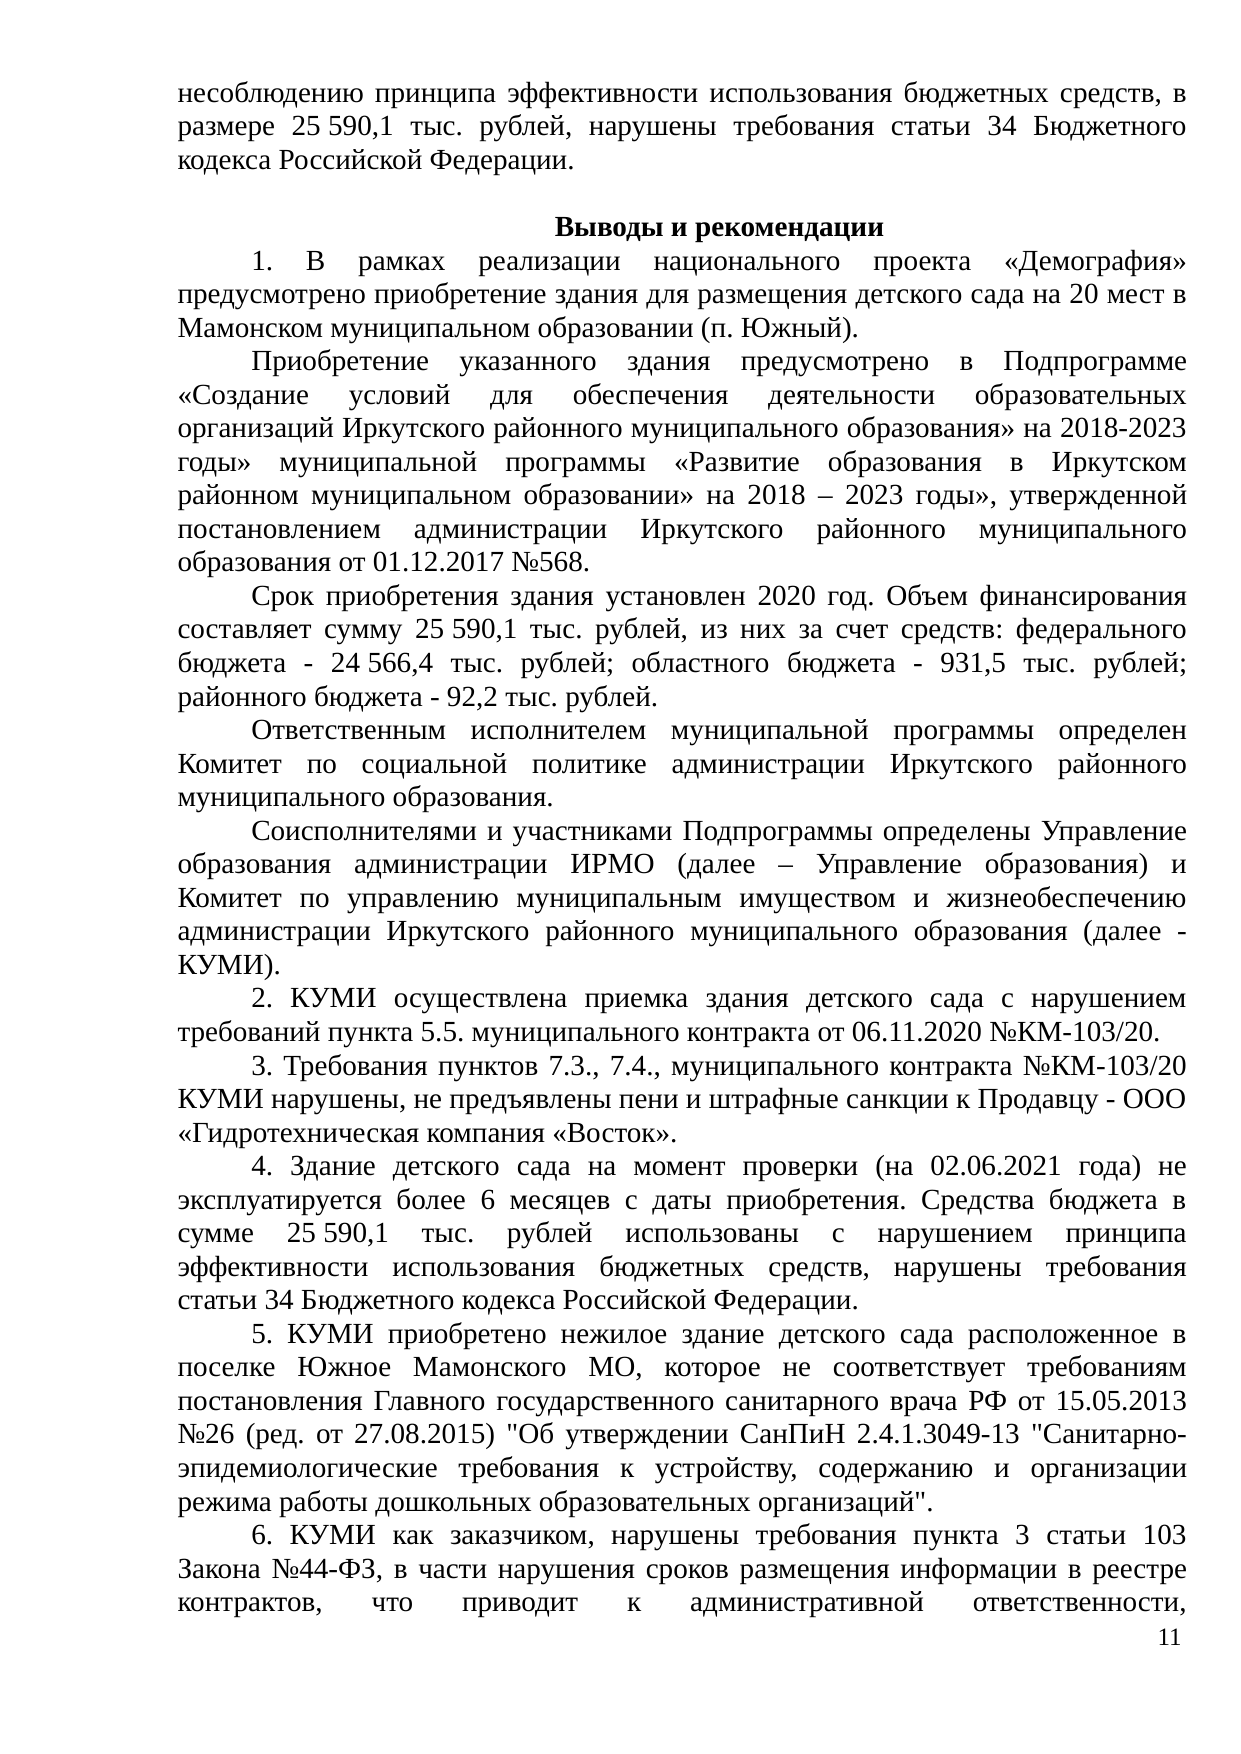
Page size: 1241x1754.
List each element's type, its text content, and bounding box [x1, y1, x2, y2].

text 1. В рамках реализации национального проекта «Демография» предусмотрено приобретение здания для размещения детского сада на 20 мест в Мамонском муниципальном образовании (п. Южный). [177, 243, 1187, 343]
text 3. Требования пунктов 7.3., 7.4., муниципального контракта №КМ-103/20 КУМИ нарушены, не предъявлены пени и штрафные санкции к Продавцу - ООО «Гидротехническая компания «Восток». [177, 1048, 1187, 1148]
text Ответственным исполнителем муниципальной программы определен Комитет по социальной политике администрации Иркутского районного муниципального образования. [177, 712, 1187, 813]
text Выводы и рекомендации [177, 209, 1187, 243]
text несоблюдению принципа эффективности использования бюджетных средств, в размере 25 590,1 тыс. рублей, нарушены требования статьи 34 Бюджетного кодекса Российской Федерации. [177, 75, 1187, 176]
text Срок приобретения здания установлен 2020 год. Объем финансирования составляет сумму 25 590,1 тыс. рублей, из них за счет средств: федерального бюджета - 24 566,4 тыс. рублей; областного бюджета - 931,5 тыс. рублей; районного бюджета - 92,2 тыс. рублей. [177, 578, 1187, 712]
text 6. КУМИ как заказчиком, нарушены требования пункта 3 статьи 103 Закона №44-ФЗ, в части нарушения сроков размещения информации в реестре контрактов, что приводит к административной ответственности, [177, 1517, 1187, 1618]
text Приобретение указанного здания предусмотрено в Подпрограмме «Создание условий для обеспечения деятельности образовательных организаций Иркутского районного муниципального образования» на 2018-2023 годы» муниципальной программы «Развитие образования в Иркутском районном муниципальном образовании» на 2018 – 2023 годы», утвержденной постановлением администрации Иркутского районного муниципального образования от 01.12.2017 №568. [177, 343, 1187, 578]
text 2. КУМИ осуществлена приемка здания детского сада с нарушением требований пункта 5.5. муниципального контракта от 06.11.2020 №КМ-103/20. [177, 981, 1187, 1048]
text Соисполнителями и участниками Подпрограммы определены Управление образования администрации ИРМО (далее – Управление образования) и Комитет по управлению муниципальным имуществом и жизнеобеспечению администрации Иркутского районного муниципального образования (далее - КУМИ). [177, 813, 1187, 981]
text 5. КУМИ приобретено нежилое здание детского сада расположенное в поселке Южное Мамонского МО, которое не соответствует требованиям постановления Главного государственного санитарного врача РФ от 15.05.2013 №26 (ред. от 27.08.2015) "Об утверждении СанПиН 2.4.1.3049-13 "Санитарно-эпидемиологические требования к устройству, содержанию и организации режима работы дошкольных образовательных организаций". [177, 1316, 1187, 1517]
text 4. Здание детского сада на момент проверки (на 02.06.2021 года) не эксплуатируется более 6 месяцев с даты приобретения. Средства бюджета в сумме 25 590,1 тыс. рублей использованы с нарушением принципа эффективности использования бюджетных средств, нарушены требования статьи 34 Бюджетного кодекса Российской Федерации. [177, 1148, 1187, 1316]
